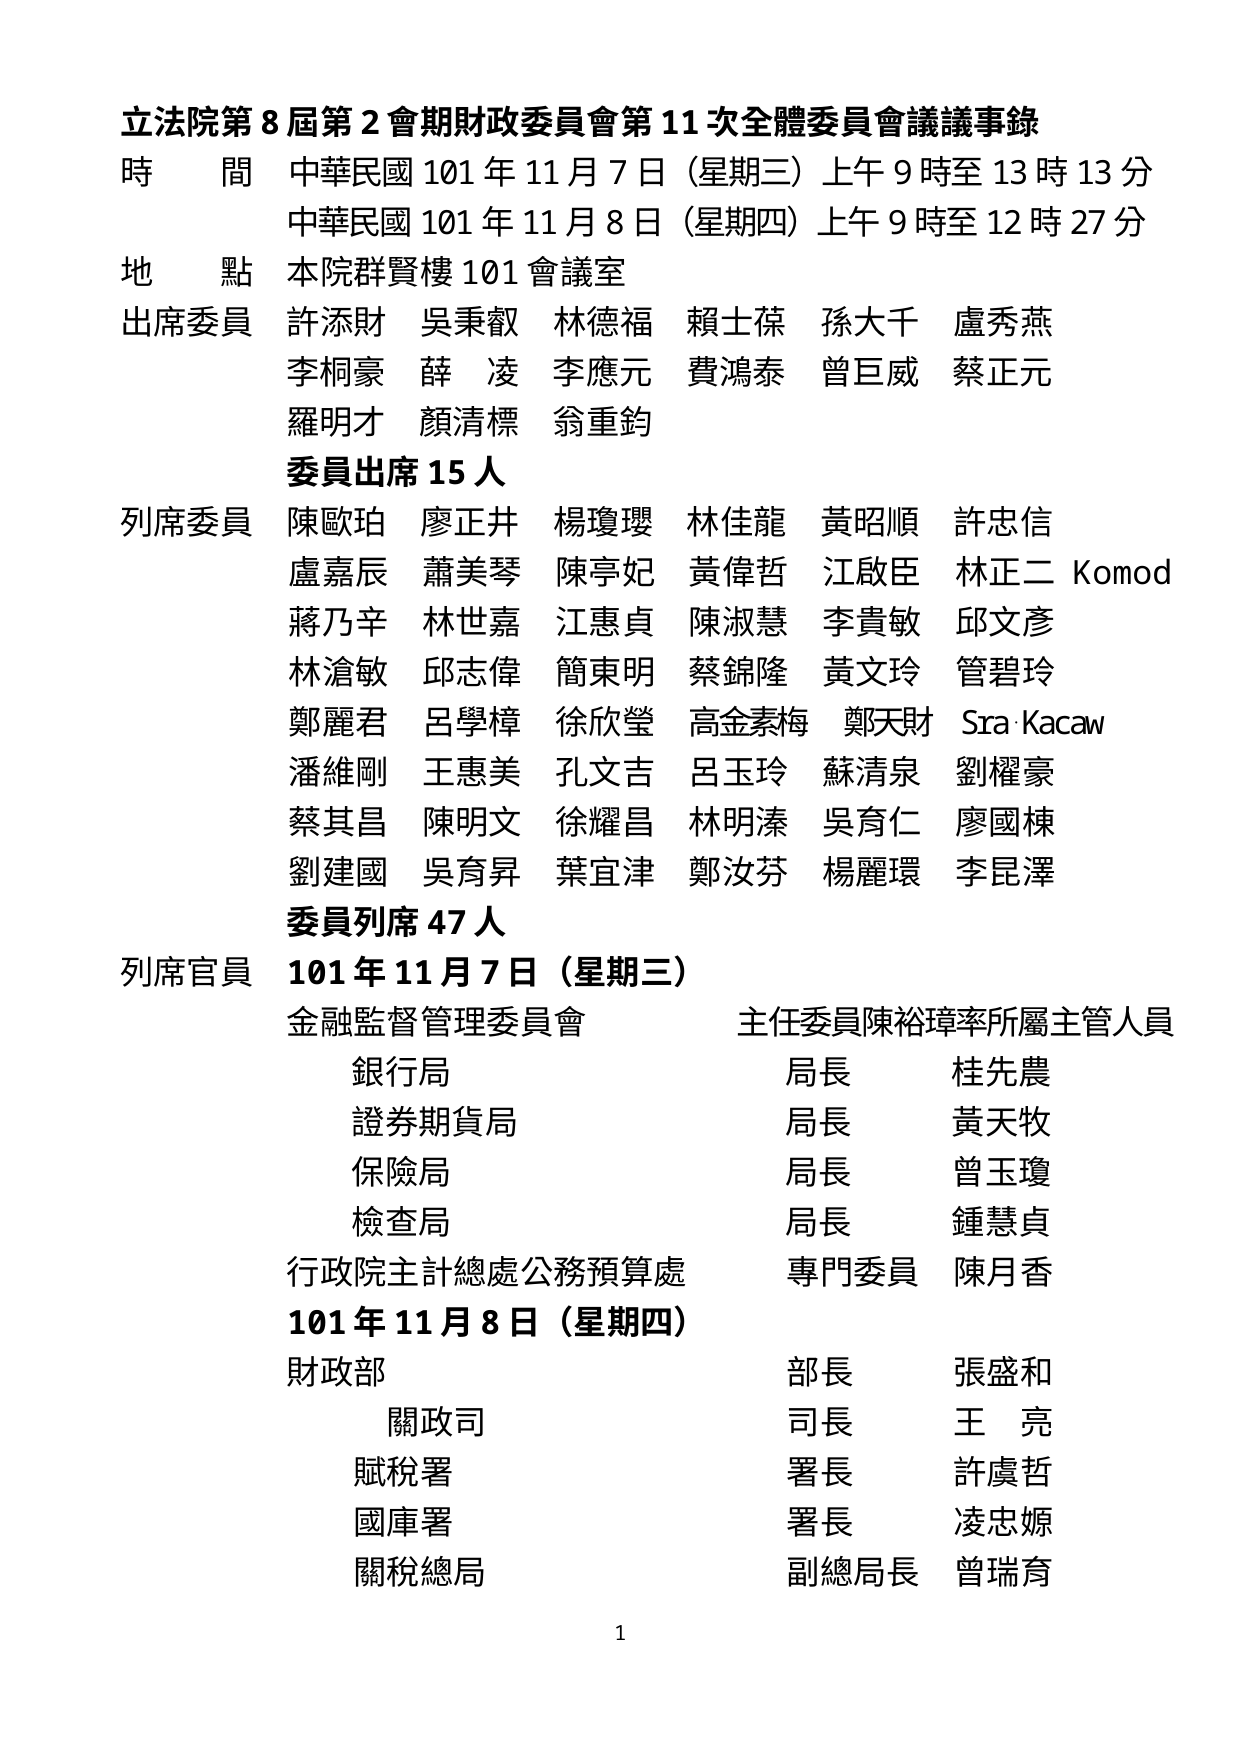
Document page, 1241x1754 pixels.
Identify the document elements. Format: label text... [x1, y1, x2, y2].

text 地 點 本院群賢樓101會議室 [120, 244, 1120, 294]
text 鄭麗君 呂學樟 徐欣瑩 高金素梅 鄭天財 Sra˙Kacaw [120, 694, 1226, 744]
text 關政司 司長 王 亮 [120, 1394, 1120, 1444]
text 金融監督管理委員會 主任委員陳裕璋率所屬主管人員 [287, 994, 1183, 1044]
text 羅明才 顏清標 翁重鈞 [120, 394, 1183, 444]
text 林滄敏 邱志偉 簡東明 蔡錦隆 黃文玲 管碧玲 [120, 644, 1157, 694]
text 委員列席47人 [287, 894, 1120, 944]
text 潘維剛 王惠美 孔文吉 呂玉玲 蘇清泉 劉櫂豪 [120, 744, 1157, 794]
text 保險局 局長 曾玉瓊 [120, 1144, 1120, 1194]
text 劉建國 吳育昇 葉宜津 鄭汝芬 楊麗環 李昆澤 [120, 844, 1157, 894]
text 時 間 中華民國101年11月7日（星期三）上午9時至13時13分 中華民國101年11月8日（星期四）上午9時至12時27分 [120, 144, 1153, 244]
text 立法院第8屆第2會期財政委員會第11次全體委員會議議事錄 [120, 94, 1153, 144]
text 檢查局 局長 鍾慧貞 [120, 1194, 1120, 1244]
text 銀行局 局長 桂先農 [120, 1044, 1120, 1094]
text 委員出席15人 [287, 444, 1120, 494]
text 財政部 部長 張盛和 [120, 1344, 1120, 1394]
text 國庫署 署長 凌忠嫄 [120, 1494, 1120, 1544]
text 賦稅署 署長 許虞哲 [120, 1444, 1120, 1494]
text 關稅總局 副總局長 曾瑞育 [120, 1544, 1120, 1594]
text 蔣乃辛 林世嘉 江惠貞 陳淑慧 李貴敏 邱文彥 [120, 594, 1157, 644]
text 行政院主計總處公務預算處 專門委員 陳月香 [287, 1244, 1183, 1294]
text 101年11月8日（星期四） [120, 1294, 1120, 1344]
text 出席委員 許添財 吳秉叡 林德福 賴士葆 孫大千 盧秀燕 [120, 294, 1157, 344]
text 列席官員 101年11月7日（星期三） [120, 944, 1120, 994]
text 蔡其昌 陳明文 徐耀昌 林明溱 吳育仁 廖國棟 [120, 794, 1157, 844]
text 列席委員 陳歐珀 廖正井 楊瓊瓔 林佳龍 黃昭順 許忠信 [120, 494, 1087, 544]
text 盧嘉辰 蕭美琴 陳亭妃 黃偉哲 江啟臣 林正二 Komod [120, 544, 1183, 594]
text 李桐豪 薛 凌 李應元 費鴻泰 曾巨威 蔡正元 [120, 344, 1183, 394]
text 證券期貨局 局長 黃天牧 [120, 1094, 1120, 1144]
